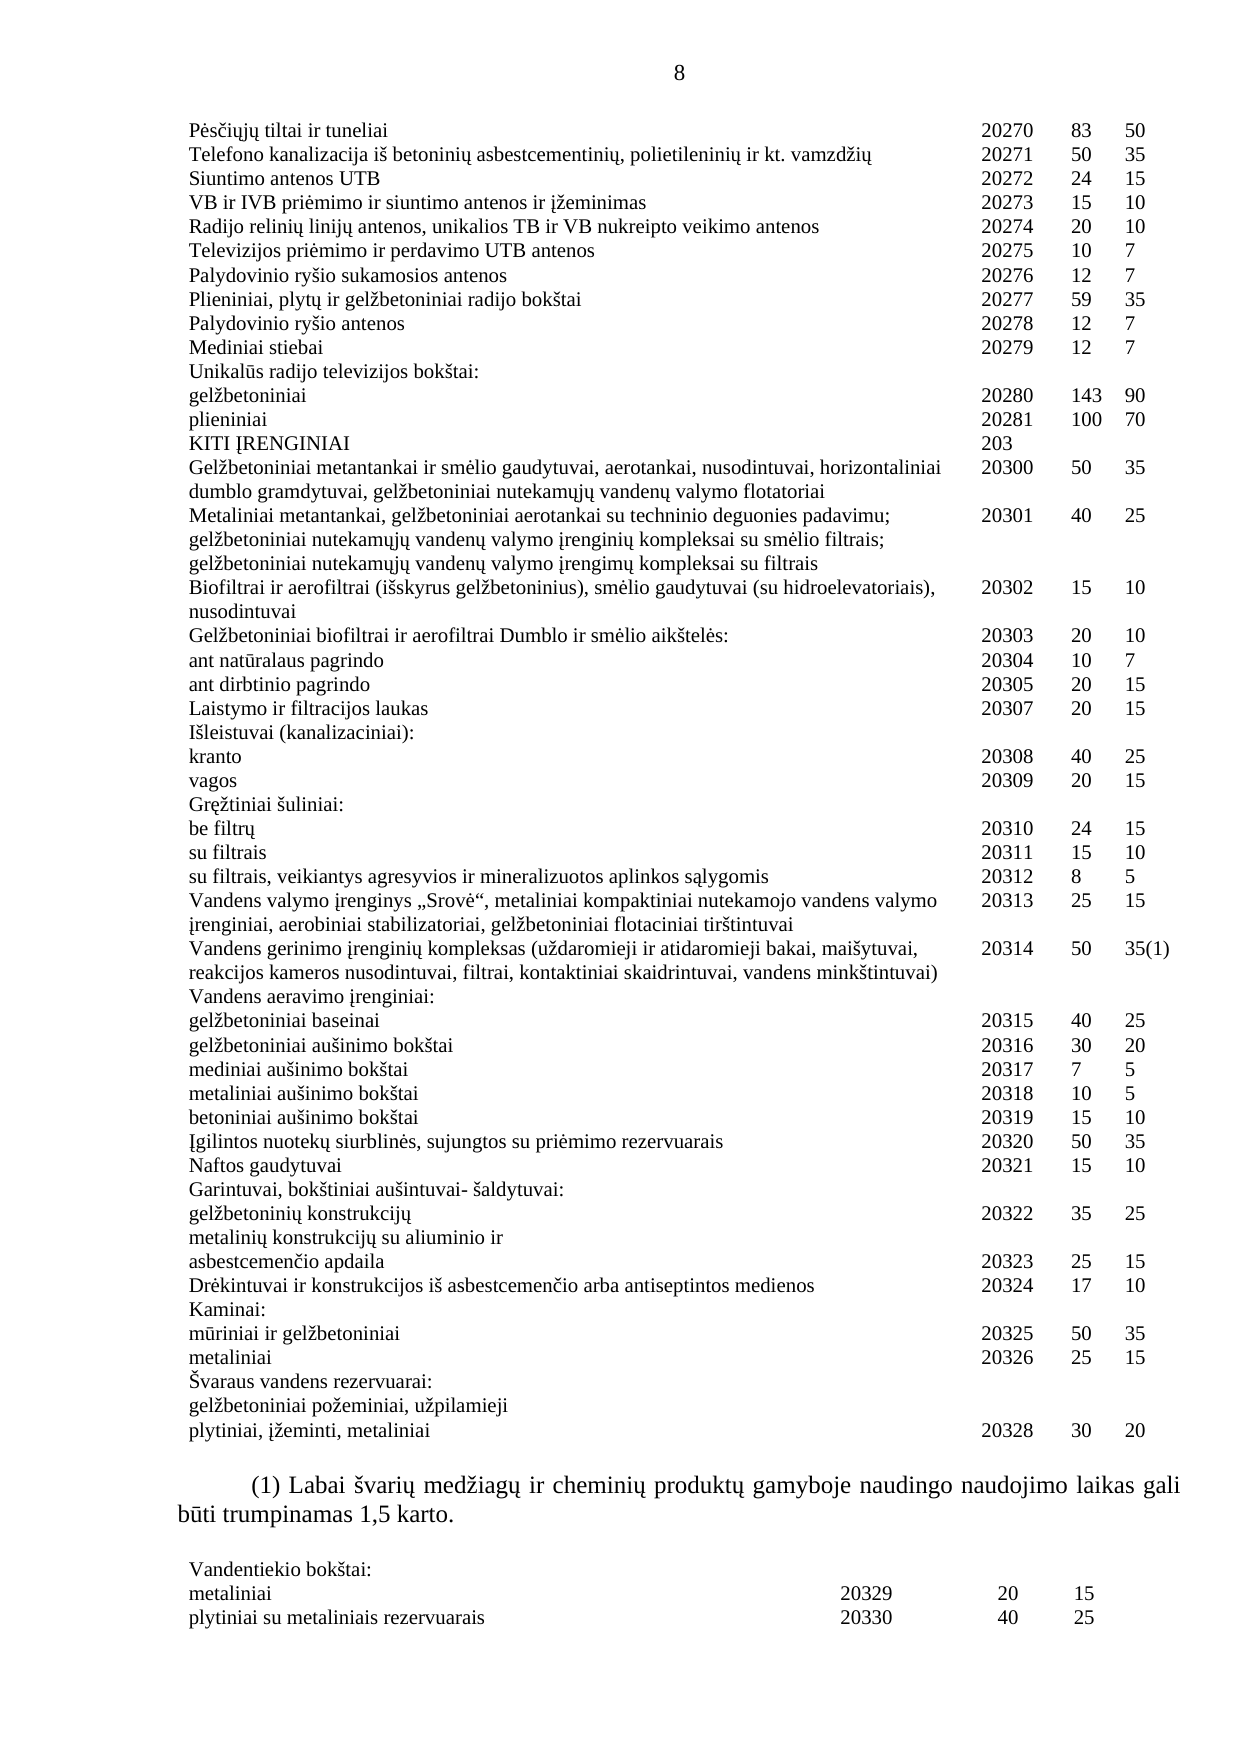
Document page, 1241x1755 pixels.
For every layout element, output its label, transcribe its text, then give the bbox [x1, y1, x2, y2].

table_cell Radijo relinių linijų antenos, unikalios TB ir VB nukreipto veikimo antenos [177, 214, 970, 238]
table_cell Biofiltrai ir aerofiltrai (išskyrus gelžbetoninius), smėlio gaudytuvai (su hidroelevatoriais), nusodintuvai [177, 575, 970, 623]
table_cell 15 [1113, 696, 1181, 720]
table_cell [1060, 359, 1113, 383]
table_cell 20 [1060, 214, 1113, 238]
table_cell 20273 [970, 190, 1059, 214]
table_cell metaliniai [177, 1345, 970, 1369]
table_cell VB ir IVB priėmimo ir siuntimo antenos ir įžeminimas [177, 190, 970, 214]
table_cell 20276 [970, 263, 1059, 287]
table_cell gelžbetoniniai aušinimo bokštai [177, 1033, 970, 1057]
table_cell [1060, 1225, 1113, 1249]
table_cell 35(1) [1113, 936, 1181, 984]
table_cell 90 [1113, 383, 1181, 407]
table_cell [970, 359, 1059, 383]
table_cell 20 [986, 1581, 1062, 1605]
table_cell [1113, 1394, 1181, 1417]
table_cell Išleistuvai (kanalizaciniai): [177, 720, 970, 744]
table_cell Telefono kanalizacija iš betoninių asbestcementinių, polietileninių ir kt. vamzdžių [177, 142, 970, 166]
table_cell 7 [1113, 311, 1181, 335]
table_cell 15 [1113, 816, 1181, 840]
table_cell 20313 [970, 888, 1059, 936]
table_cell [1113, 792, 1181, 816]
table_cell betoniniai aušinimo bokštai [177, 1105, 970, 1129]
table_cell [1060, 984, 1113, 1008]
table_cell 20300 [970, 455, 1059, 503]
table_cell metaliniai [177, 1581, 829, 1605]
table_cell 24 [1060, 166, 1113, 190]
table_cell [1113, 359, 1181, 383]
table_cell 25 [1060, 1345, 1113, 1369]
table_cell 20325 [970, 1321, 1059, 1345]
table_cell 30 [1060, 1033, 1113, 1057]
table_cell 20318 [970, 1081, 1059, 1105]
table_cell [1060, 720, 1113, 744]
table_cell [970, 1225, 1059, 1249]
table_cell 7 [1113, 335, 1181, 359]
table_cell su filtrais [177, 840, 970, 864]
table_cell plieniniai [177, 407, 970, 431]
table_cell 20 [1113, 1033, 1181, 1057]
table_cell ant dirbtinio pagrindo [177, 672, 970, 696]
table_cell 50 [1060, 1129, 1113, 1153]
table_cell Vandens gerinimo įrenginių kompleksas (uždaromieji ir atidaromieji bakai, maišytuvai, reakcijos kameros nusodintuvai, filtrai, kontaktiniai skaidrintuvai, vandens minkštintuvai) [177, 936, 970, 984]
table_cell Drėkintuvai ir konstrukcijos iš asbestcemenčio arba antiseptintos medienos [177, 1273, 970, 1297]
table_cell 50 [1060, 142, 1113, 166]
table_cell 20303 [970, 624, 1059, 647]
table_cell gelžbetoniniai požeminiai, užpilamieji [177, 1394, 970, 1417]
table_cell [970, 720, 1059, 744]
table_cell 35 [1060, 1201, 1113, 1225]
table_cell 20319 [970, 1105, 1059, 1129]
table_cell 50 [1113, 118, 1181, 142]
table_cell Metaliniai metantankai, gelžbetoniniai aerotankai su techninio deguonies padavimu; gelžbetoniniai nutekamųjų vandenų valymo įrenginių kompleksai su smėlio filtrais; gelžbetoniniai nutekamųjų vandenų valymo įrengimų kompleksai su filtrais [177, 503, 970, 575]
table_cell KITI ĮRENGINIAI [177, 431, 970, 455]
table_cell 10 [1060, 1081, 1113, 1105]
table_cell 7 [1113, 648, 1181, 672]
table_cell 20270 [970, 118, 1059, 142]
table_cell [1113, 1297, 1181, 1321]
table_cell 20326 [970, 1345, 1059, 1369]
table_cell [970, 792, 1059, 816]
table_cell [1060, 1394, 1113, 1417]
table_cell 20301 [970, 503, 1059, 575]
table_cell 20278 [970, 311, 1059, 335]
table_cell 20312 [970, 864, 1059, 888]
table_cell Laistymo ir filtracijos laukas [177, 696, 970, 720]
table_cell 15 [1113, 888, 1181, 936]
table_cell 7 [1113, 263, 1181, 287]
table_cell Televizijos priėmimo ir perdavimo UTB antenos [177, 239, 970, 262]
table_cell [970, 1394, 1059, 1417]
table_cell plytiniai su metaliniais rezervuarais [177, 1605, 829, 1629]
table_cell gelžbetoninių konstrukcijų [177, 1201, 970, 1225]
table_cell 100 [1060, 407, 1113, 431]
table_cell Gelžbetoniniai metantankai ir smėlio gaudytuvai, aerotankai, nusodintuvai, horizontaliniai dumblo gramdytuvai, gelžbetoniniai nutekamųjų vandenų valymo flotatoriai [177, 455, 970, 503]
table_cell 20275 [970, 239, 1059, 262]
table_cell 20317 [970, 1057, 1059, 1081]
table_cell 20271 [970, 142, 1059, 166]
table_cell 20 [1060, 624, 1113, 647]
table_cell Įgilintos nuotekų siurblinės, sujungtos su priėmimo rezervuarais [177, 1129, 970, 1153]
table_cell 10 [1113, 1273, 1181, 1297]
table_cell 20274 [970, 214, 1059, 238]
table_cell 20324 [970, 1273, 1059, 1297]
table_cell 35 [1113, 287, 1181, 311]
table_cell be filtrų [177, 816, 970, 840]
table_cell 50 [1060, 1321, 1113, 1345]
table_cell 30 [1060, 1418, 1113, 1442]
table_cell 15 [1113, 768, 1181, 792]
table_cell 40 [1060, 503, 1113, 575]
table_cell mūriniai ir gelžbetoniniai [177, 1321, 970, 1345]
table_cell 20279 [970, 335, 1059, 359]
table_cell 20314 [970, 936, 1059, 984]
table_cell 20310 [970, 816, 1059, 840]
table_cell Naftos gaudytuvai [177, 1153, 970, 1177]
table_cell 25 [1113, 744, 1181, 768]
table_cell Garintuvai, bokštiniai aušintuvai- šaldytuvai: [177, 1177, 970, 1201]
table_cell 35 [1113, 455, 1181, 503]
table_cell 20305 [970, 672, 1059, 696]
table_cell Palydovinio ryšio antenos [177, 311, 970, 335]
table_cell 15 [1113, 1345, 1181, 1369]
table_cell Palydovinio ryšio sukamosios antenos [177, 263, 970, 287]
table_header Vandentiekio bokštai: [177, 1557, 829, 1581]
table_cell 7 [1113, 239, 1181, 262]
table_cell 7 [1060, 1057, 1113, 1081]
table_cell [1113, 720, 1181, 744]
table_cell 20311 [970, 840, 1059, 864]
table_cell [1060, 792, 1113, 816]
table_cell plytiniai, įžeminti, metaliniai [177, 1418, 970, 1442]
table_cell [1113, 1177, 1181, 1201]
table_cell Švaraus vandens rezervuarai: [177, 1369, 970, 1393]
table_cell 20330 [829, 1605, 986, 1629]
table_cell 12 [1060, 335, 1113, 359]
table_cell 10 [1113, 214, 1181, 238]
table_cell Kaminai: [177, 1297, 970, 1321]
table_cell 35 [1113, 142, 1181, 166]
table_cell [970, 984, 1059, 1008]
table_cell Mediniai stiebai [177, 335, 970, 359]
table_cell 10 [1113, 624, 1181, 647]
table_cell [1113, 1225, 1181, 1249]
table_cell 5 [1113, 1057, 1181, 1081]
table_cell 25 [1113, 1201, 1181, 1225]
table_cell 20 [1060, 768, 1113, 792]
table_cell 83 [1060, 118, 1113, 142]
table_cell 10 [1113, 575, 1181, 623]
table_cell [1060, 431, 1113, 455]
table_cell 5 [1113, 864, 1181, 888]
table_cell 5 [1113, 1081, 1181, 1105]
table_cell 20304 [970, 648, 1059, 672]
table_cell 15 [1062, 1581, 1181, 1605]
table_cell [1060, 1369, 1113, 1393]
table_cell 20 [1060, 696, 1113, 720]
table_cell metaliniai aušinimo bokštai [177, 1081, 970, 1105]
table_cell 20320 [970, 1129, 1059, 1153]
table_cell [1113, 1369, 1181, 1393]
table_cell Vandens aeravimo įrenginiai: [177, 984, 970, 1008]
table_cell Gelžbetoniniai biofiltrai ir aerofiltrai Dumblo ir smėlio aikštelės: [177, 624, 970, 647]
table_cell [1060, 1297, 1113, 1321]
table_cell 25 [1113, 1009, 1181, 1032]
table_cell 15 [1113, 1249, 1181, 1273]
table_cell 35 [1113, 1321, 1181, 1345]
table_cell 20280 [970, 383, 1059, 407]
table_cell [970, 1297, 1059, 1321]
table_cell 203 [970, 431, 1059, 455]
table_cell 15 [1113, 166, 1181, 190]
table_cell 40 [986, 1605, 1062, 1629]
table_cell 20328 [970, 1418, 1059, 1442]
table_cell 35 [1113, 1129, 1181, 1153]
table_cell 10 [1113, 840, 1181, 864]
table_cell 20323 [970, 1249, 1059, 1273]
table_cell kranto [177, 744, 970, 768]
table_cell 50 [1060, 455, 1113, 503]
table_cell 15 [1060, 1105, 1113, 1129]
table_cell 20 [1060, 672, 1113, 696]
table_cell 12 [1060, 311, 1113, 335]
table_cell vagos [177, 768, 970, 792]
table_cell Gręžtiniai šuliniai: [177, 792, 970, 816]
table_header [829, 1557, 986, 1581]
table_cell 15 [1060, 1153, 1113, 1177]
table_cell 40 [1060, 1009, 1113, 1032]
table_cell 17 [1060, 1273, 1113, 1297]
table_cell Siuntimo antenos UTB [177, 166, 970, 190]
table_cell 12 [1060, 263, 1113, 287]
table_cell 15 [1060, 840, 1113, 864]
table_cell 20316 [970, 1033, 1059, 1057]
table_header [986, 1557, 1062, 1581]
table_cell 10 [1060, 239, 1113, 262]
table_cell 20309 [970, 768, 1059, 792]
table_cell gelžbetoniniai baseinai [177, 1009, 970, 1032]
table_cell 25 [1062, 1605, 1181, 1629]
table_cell 20 [1113, 1418, 1181, 1442]
table_header [1062, 1557, 1181, 1581]
table_cell 20322 [970, 1201, 1059, 1225]
table_cell [970, 1369, 1059, 1393]
table_cell Vandens valymo įrenginys „Srovė“, metaliniai kompaktiniai nutekamojo vandens valymo įrenginiai, aerobiniai stabilizatoriai, gelžbetoniniai flotaciniai tirštintuvai [177, 888, 970, 936]
table_cell 25 [1060, 888, 1113, 936]
table_cell [1113, 984, 1181, 1008]
table_cell 25 [1113, 503, 1181, 575]
table_cell Unikalūs radijo televizijos bokštai: [177, 359, 970, 383]
table_cell 15 [1060, 190, 1113, 214]
table_cell 50 [1060, 936, 1113, 984]
table_cell 143 [1060, 383, 1113, 407]
table_cell 70 [1113, 407, 1181, 431]
table_cell 20308 [970, 744, 1059, 768]
table_cell mediniai aušinimo bokštai [177, 1057, 970, 1081]
table_cell 15 [1060, 575, 1113, 623]
table_cell Pėsčiųjų tiltai ir tuneliai [177, 118, 970, 142]
table_cell 20307 [970, 696, 1059, 720]
table_cell 40 [1060, 744, 1113, 768]
table_cell 20272 [970, 166, 1059, 190]
table_cell [1060, 1177, 1113, 1201]
table_cell Plieniniai, plytų ir gelžbetoniniai radijo bokštai [177, 287, 970, 311]
table_cell 15 [1113, 672, 1181, 696]
table_cell 20321 [970, 1153, 1059, 1177]
table_cell 10 [1113, 1105, 1181, 1129]
table_cell 25 [1060, 1249, 1113, 1273]
table_cell [1113, 431, 1181, 455]
table_cell 10 [1060, 648, 1113, 672]
table_cell 24 [1060, 816, 1113, 840]
table_cell 20329 [829, 1581, 986, 1605]
table_cell metalinių konstrukcijų su aliuminio ir [177, 1225, 970, 1249]
table_cell 10 [1113, 1153, 1181, 1177]
table_cell 8 [1060, 864, 1113, 888]
text (1) Labai švarių medžiagų ir cheminių produktų gamyboje naudingo naudojimo laikas gali būti trumpinamas 1,5 karto. [177, 1470, 1181, 1528]
table_cell 20302 [970, 575, 1059, 623]
table_cell 20277 [970, 287, 1059, 311]
table_cell 10 [1113, 190, 1181, 214]
table_cell 20281 [970, 407, 1059, 431]
table_cell [970, 1177, 1059, 1201]
table_cell ant natūralaus pagrindo [177, 648, 970, 672]
table_cell su filtrais, veikiantys agresyvios ir mineralizuotos aplinkos sąlygomis [177, 864, 970, 888]
table_cell 59 [1060, 287, 1113, 311]
table_cell gelžbetoniniai [177, 383, 970, 407]
table_cell asbestcemenčio apdaila [177, 1249, 970, 1273]
table_cell 20315 [970, 1009, 1059, 1032]
